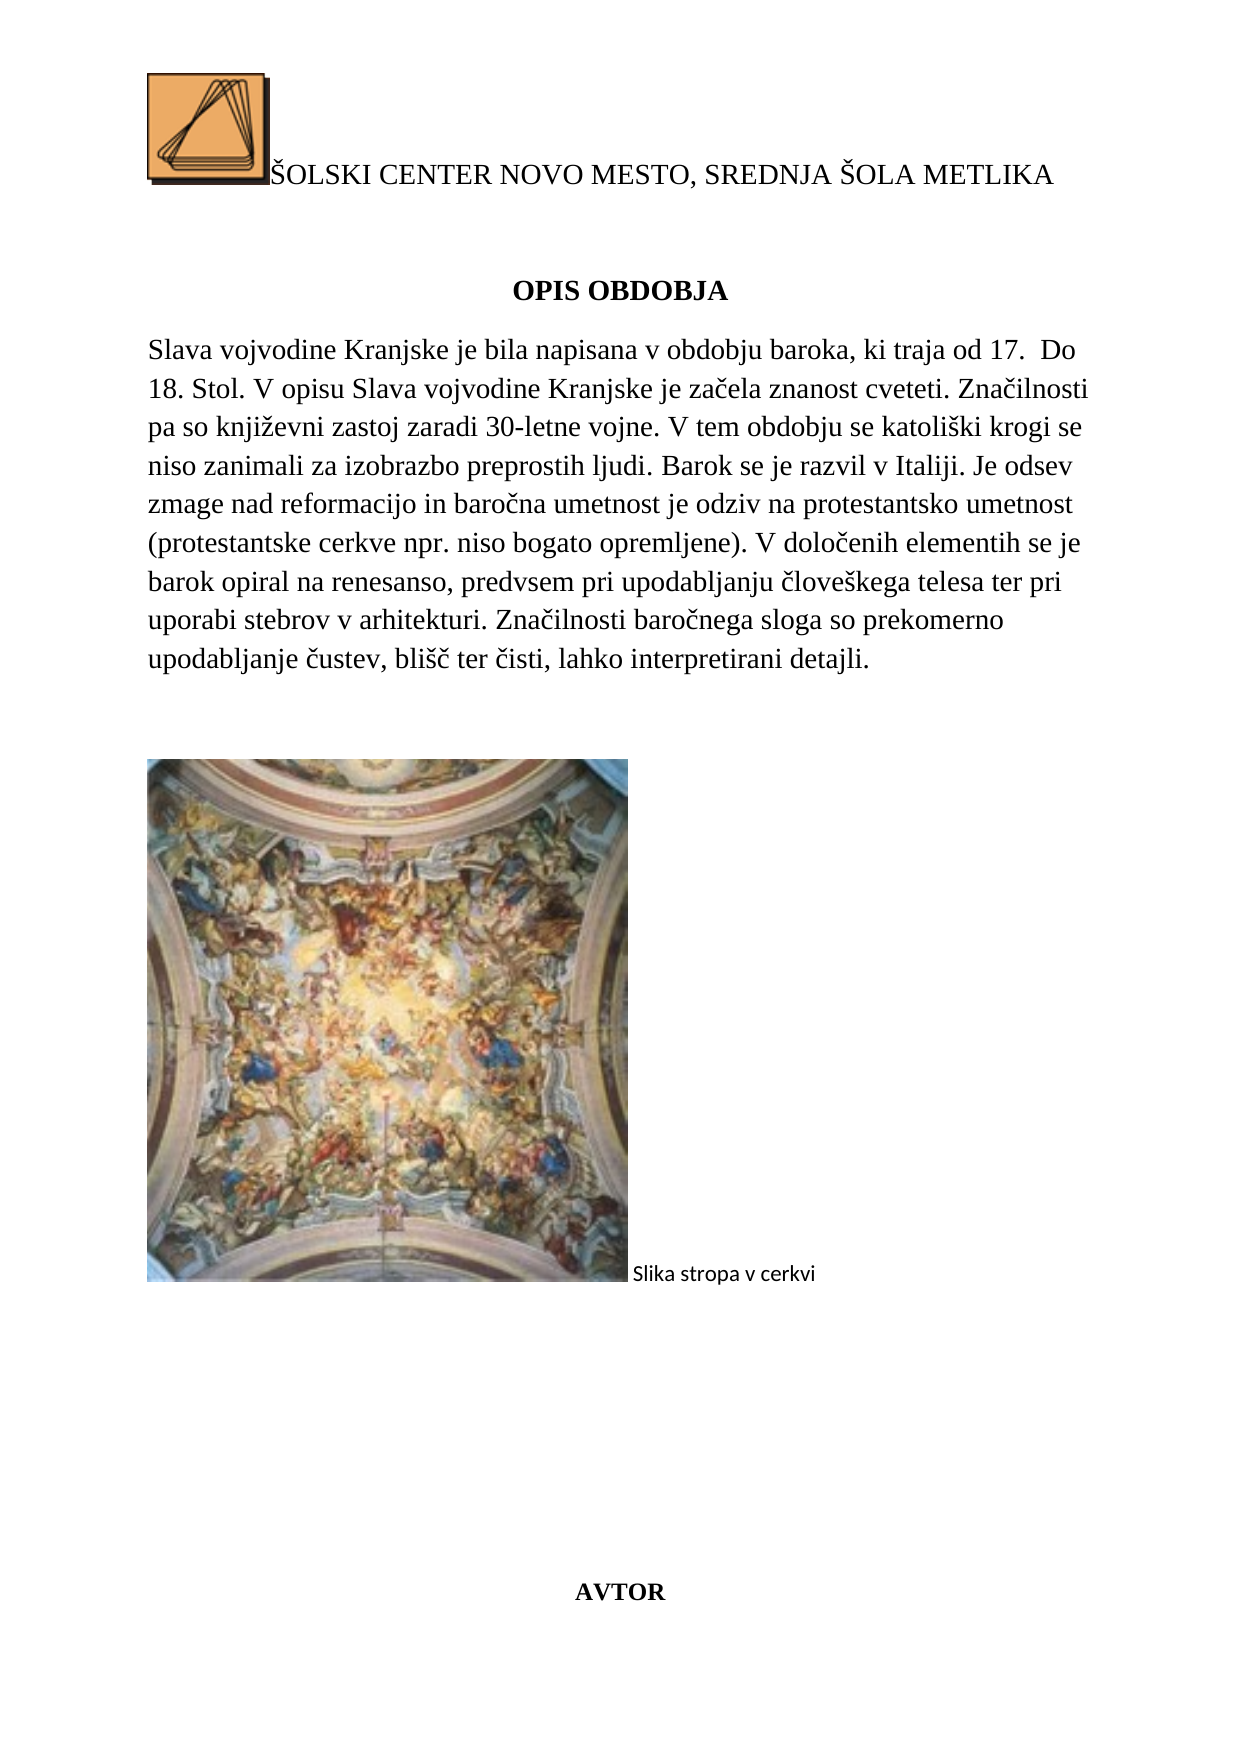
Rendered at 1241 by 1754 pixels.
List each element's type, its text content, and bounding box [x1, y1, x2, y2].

text Slava vojvodine Kranjske je bila napisana v obdobju baroka, ki traja od 17. Do 18. Stol. V opisu Slava vojvodine Kranjske je začela znanost cveteti. Značilnosti pa so književni zastoj zaradi 30-letne vojne. V tem obdobju se katoliški krogi se niso zanimali za izobrazbo preprostih ljudi. Barok se je razvil v Italiji. Je odsev zmage nad reformacijo in baročna umetnost je odziv na protestantsko umetnost (protestantske cerkve npr. niso bogato opremljene). V določenih elementih se je barok opiral na renesanso, predvsem pri upodabljanju človeškega telesa ter pri uporabi stebrov v arhitekturi. Značilnosti baročnega sloga so prekomerno upodabljanje čustev, blišč ter čisti, lahko interpretirani detajli. [148, 332, 1093, 674]
text OPIS OBDOBJA [148, 273, 1093, 306]
picture [147, 759, 628, 1282]
picture [147, 73, 270, 185]
text Slika stropa v cerkvi [148, 759, 1093, 1287]
text AVTOR [148, 1577, 1093, 1606]
